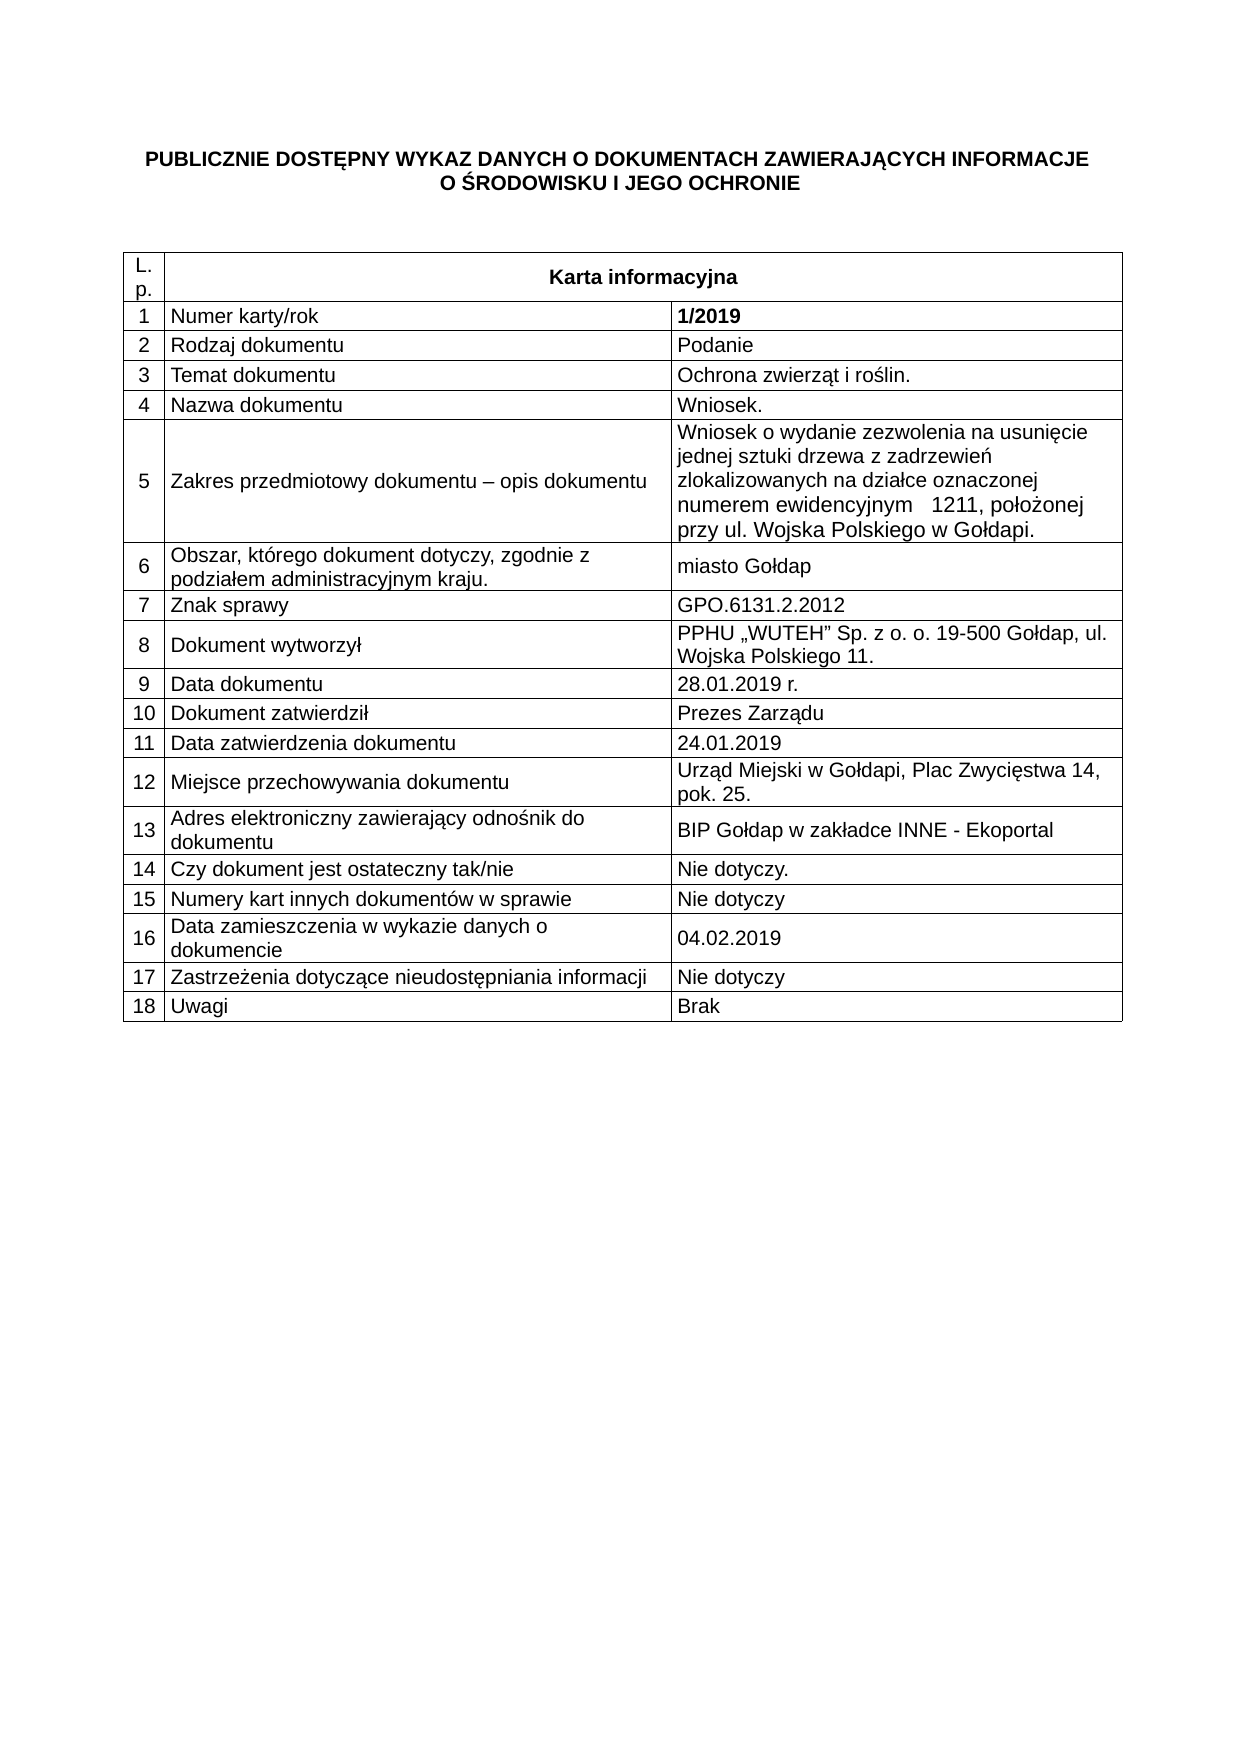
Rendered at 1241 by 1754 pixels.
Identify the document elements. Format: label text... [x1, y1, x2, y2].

table_cell 16 [124, 914, 164, 962]
table_cell Wniosek o wydanie zezwolenia na usunięcie jednej sztuki drzewa z zadrzewień zlokalizowanych na działce oznaczonej numerem ewidencyjnym 1211, położonej przy ul. Wojska Polskiego w Gołdapi. [672, 420, 1122, 542]
table_cell Znak sprawy [165, 591, 671, 620]
table_cell Czy dokument jest ostateczny tak/nie [165, 855, 671, 883]
table_cell 11 [124, 729, 164, 757]
table_cell 17 [124, 963, 164, 991]
table_cell 3 [124, 361, 164, 389]
table_cell GPO.6131.2.2012 [672, 591, 1122, 620]
table_cell 5 [124, 420, 164, 542]
table_cell Zastrzeżenia dotyczące nieudostępniania informacji [165, 963, 671, 991]
table_cell PPHU „WUTEH” Sp. z o. o. 19-500 Gołdap, ul. Wojska Polskiego 11. [672, 621, 1122, 668]
table_cell BIP Gołdap w zakładce INNE - Ekoportal [672, 807, 1122, 854]
table_cell Urząd Miejski w Gołdapi, Plac Zwycięstwa 14, pok. 25. [672, 758, 1122, 806]
table_cell 12 [124, 758, 164, 806]
table_cell 1 [124, 302, 164, 330]
table_cell Brak [672, 992, 1122, 1021]
table_cell Rodzaj dokumentu [165, 331, 671, 360]
table_cell Dokument wytworzył [165, 621, 671, 668]
table_cell Miejsce przechowywania dokumentu [165, 758, 671, 806]
table_cell Prezes Zarządu [672, 699, 1122, 727]
table_cell Obszar, którego dokument dotyczy, zgodnie z podziałem administracyjnym kraju. [165, 543, 671, 590]
text PUBLICZNIE DOSTĘPNY WYKAZ DANYCH O DOKUMENTACH ZAWIERAJĄCYCH INFORMACJE O ŚRODOWISKU I JEGO OCHRONIE [118, 147, 1122, 195]
table_cell Data dokumentu [165, 669, 671, 698]
table_cell Data zatwierdzenia dokumentu [165, 729, 671, 757]
table_cell Adres elektroniczny zawierający odnośnik do dokumentu [165, 807, 671, 854]
table_cell Temat dokumentu [165, 361, 671, 389]
table_cell Wniosek. [672, 391, 1122, 419]
table_cell 6 [124, 543, 164, 590]
table_cell Ochrona zwierząt i roślin. [672, 361, 1122, 389]
table_cell Dokument zatwierdził [165, 699, 671, 727]
table_cell Zakres przedmiotowy dokumentu – opis dokumentu [165, 420, 671, 542]
table_cell 15 [124, 885, 164, 913]
table_cell 14 [124, 855, 164, 883]
table_cell 2 [124, 331, 164, 360]
table_cell 7 [124, 591, 164, 620]
table_cell 24.01.2019 [672, 729, 1122, 757]
table_cell Data zamieszczenia w wykazie danych o dokumencie [165, 914, 671, 962]
table_cell Nazwa dokumentu [165, 391, 671, 419]
table_cell 04.02.2019 [672, 914, 1122, 962]
table_cell miasto Gołdap [672, 543, 1122, 590]
table_cell 28.01.2019 r. [672, 669, 1122, 698]
table_cell Nie dotyczy [672, 885, 1122, 913]
table_cell Podanie [672, 331, 1122, 360]
table_header L. p. [124, 253, 164, 301]
table_cell 1/2019 [672, 302, 1122, 330]
table_cell Numer karty/rok [165, 302, 671, 330]
table_cell 10 [124, 699, 164, 727]
table_cell Nie dotyczy [672, 963, 1122, 991]
table_cell 18 [124, 992, 164, 1021]
table_header Karta informacyjna [165, 253, 1122, 301]
table_cell Uwagi [165, 992, 671, 1021]
table_cell Nie dotyczy. [672, 855, 1122, 883]
table_cell 8 [124, 621, 164, 668]
table_cell 4 [124, 391, 164, 419]
table_cell 9 [124, 669, 164, 698]
table_cell Numery kart innych dokumentów w sprawie [165, 885, 671, 913]
table_cell 13 [124, 807, 164, 854]
